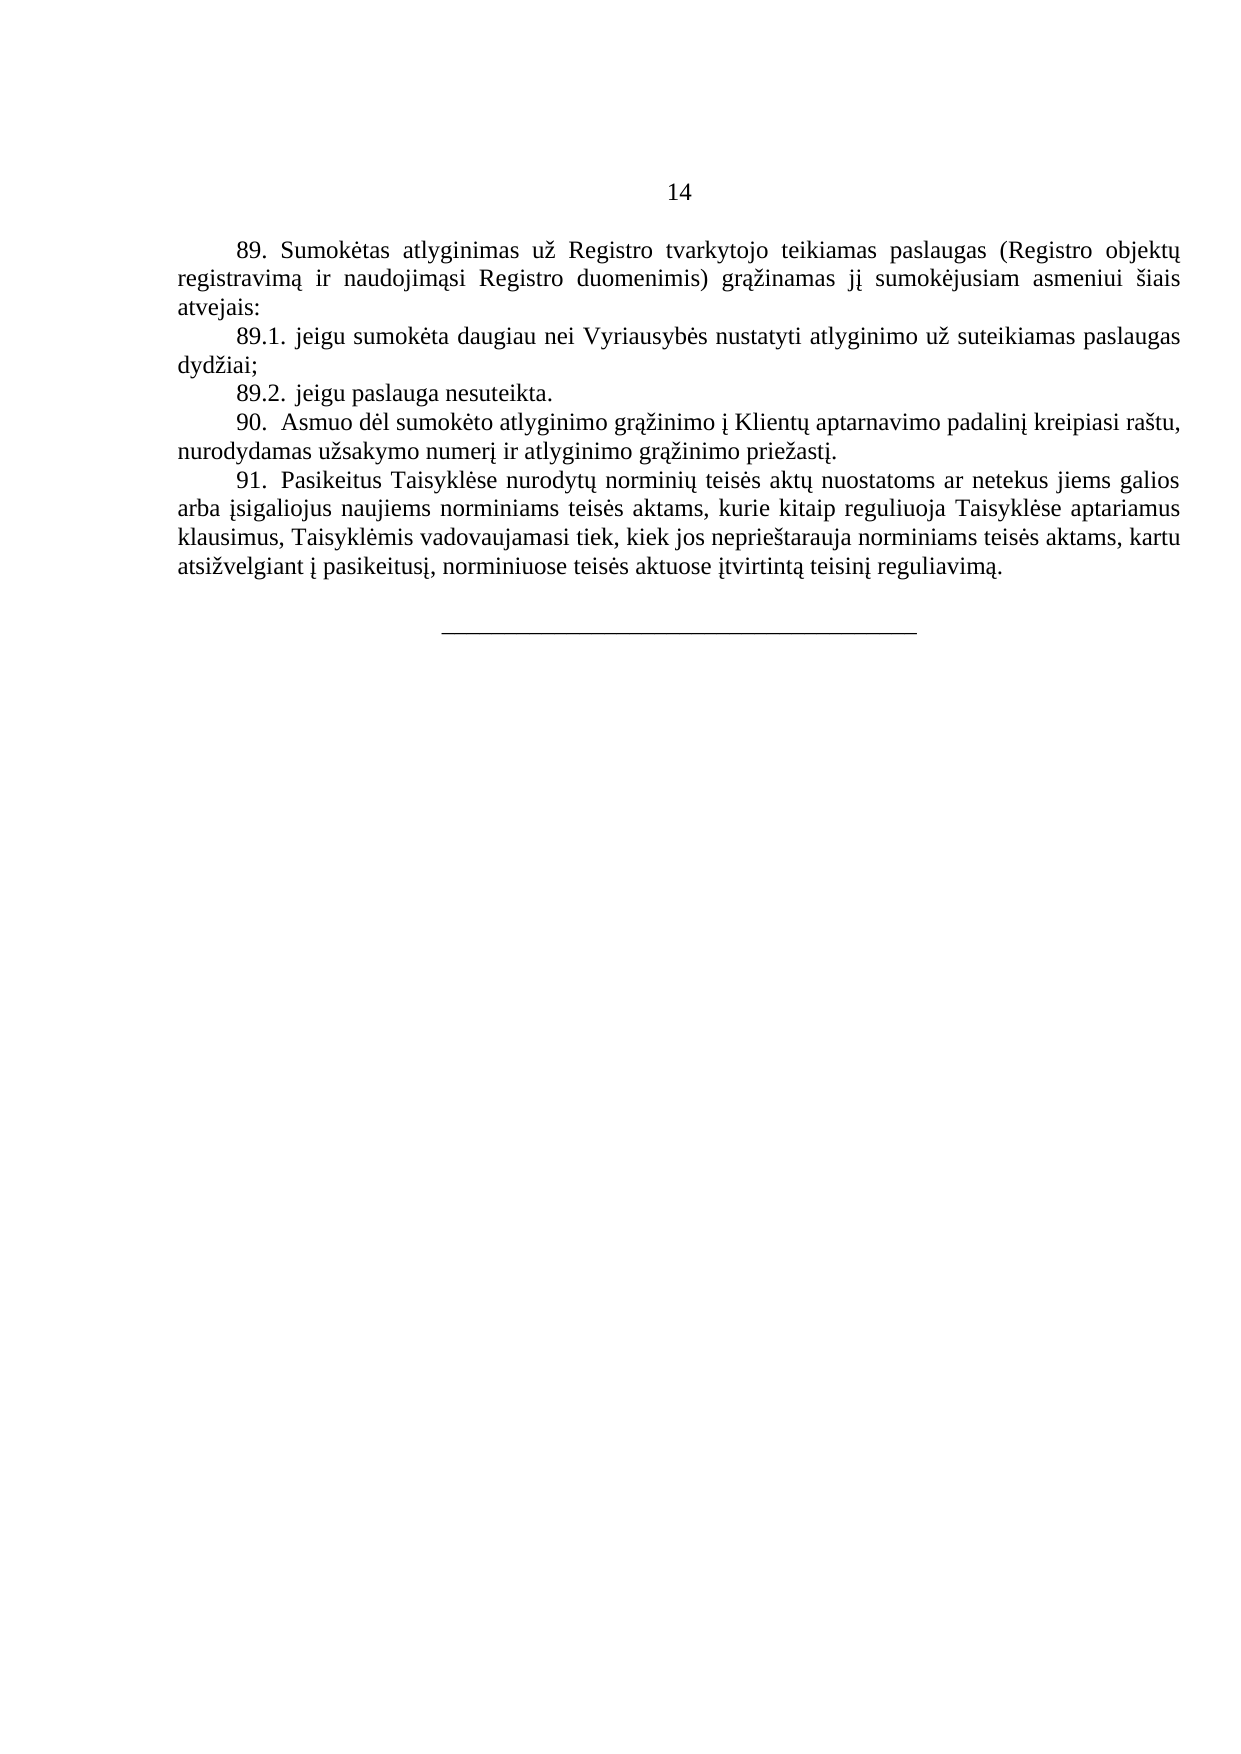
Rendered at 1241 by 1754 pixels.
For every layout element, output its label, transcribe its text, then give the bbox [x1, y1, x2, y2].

text ______________________________________ [177, 608, 1181, 637]
text 91. Pasikeitus Taisyklėse nurodytų norminių teisės aktų nuostatoms ar netekus jiems galios arba įsigaliojus naujiems norminiams teisės aktams, kurie kitaip reguliuoja Taisyklėse aptariamus klausimus, Taisyklėmis vadovaujamasi tiek, kiek jos neprieštarauja norminiams teisės aktams, kartu atsižvelgiant į pasikeitusį, norminiuose teisės aktuose įtvirtintą teisinį reguliavimą. [177, 465, 1181, 580]
text 90. Asmuo dėl sumokėto atlyginimo grąžinimo į Klientų aptarnavimo padalinį kreipiasi raštu, nurodydamas užsakymo numerį ir atlyginimo grąžinimo priežastį. [177, 407, 1181, 465]
text 89.2. jeigu paslauga nesuteikta. [177, 378, 1181, 407]
text 89.1. jeigu sumokėta daugiau nei Vyriausybės nustatyti atlyginimo už suteikiamas paslaugas dydžiai; [177, 321, 1181, 378]
text 89. Sumokėtas atlyginimas už Registro tvarkytojo teikiamas paslaugas (Registro objektų registravimą ir naudojimąsi Registro duomenimis) grąžinamas jį sumokėjusiam asmeniui šiais atvejais: [177, 235, 1181, 321]
